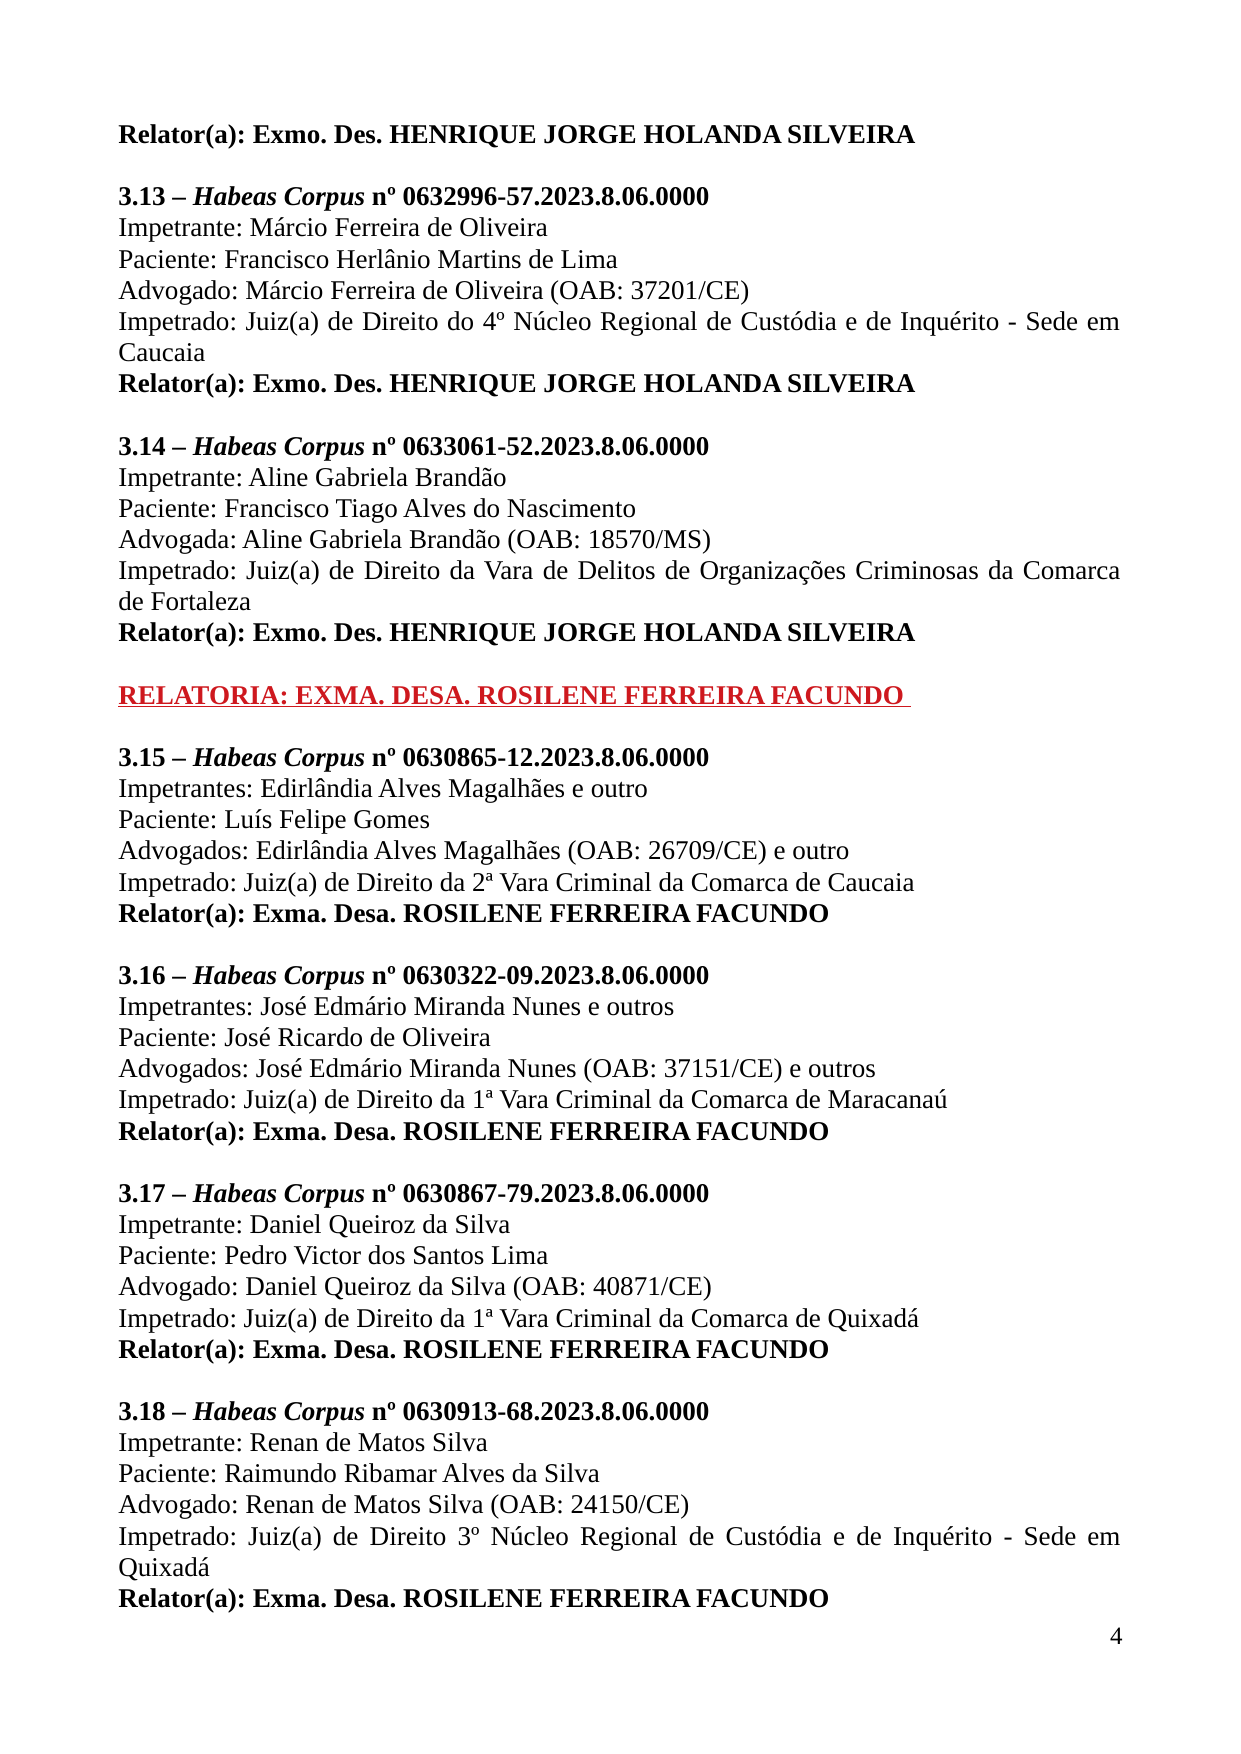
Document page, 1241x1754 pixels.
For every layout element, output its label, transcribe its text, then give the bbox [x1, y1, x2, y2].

text Paciente: Francisco Herlânio Martins de Lima [118, 243, 1122, 274]
text Relator(a): Exma. Desa. ROSILENE FERREIRA FACUNDO [118, 1115, 1122, 1146]
text 3.14 – Habeas Corpus nº 0633061-52.2023.8.06.0000 [118, 429, 1122, 461]
text Advogados: José Edmário Miranda Nunes (OAB: 37151/CE) e outros [118, 1052, 1122, 1084]
text Impetrante: Aline Gabriela Brandão [118, 461, 1122, 492]
text Relator(a): Exmo. Des. HENRIQUE JORGE HOLANDA SILVEIRA [118, 367, 1122, 398]
text Relator(a): Exmo. Des. HENRIQUE JORGE HOLANDA SILVEIRA [118, 616, 1122, 648]
text 3.15 – Habeas Corpus nº 0630865-12.2023.8.06.0000 [118, 741, 1122, 772]
text Relator(a): Exma. Desa. ROSILENE FERREIRA FACUNDO [118, 1333, 1122, 1364]
text 3.16 – Habeas Corpus nº 0630322-09.2023.8.06.0000 [118, 959, 1122, 990]
text Impetrante: Renan de Matos Silva [118, 1426, 1122, 1457]
text 3.13 – Habeas Corpus nº 0632996-57.2023.8.06.0000 [118, 180, 1122, 212]
text Impetrantes: José Edmário Miranda Nunes e outros [118, 990, 1122, 1021]
text Advogado: Daniel Queiroz da Silva (OAB: 40871/CE) [118, 1271, 1122, 1302]
text Advogado: Renan de Matos Silva (OAB: 24150/CE) [118, 1488, 1122, 1520]
text Paciente: Pedro Victor dos Santos Lima [118, 1239, 1122, 1271]
text Relator(a): Exma. Desa. ROSILENE FERREIRA FACUNDO [118, 1582, 1122, 1613]
text Impetrado: Juiz(a) de Direito da Vara de Delitos de Organizações Criminosas da Comarca de Fortaleza [118, 554, 1122, 616]
text Paciente: José Ricardo de Oliveira [118, 1021, 1122, 1052]
text Impetrado: Juiz(a) de Direito da 1ª Vara Criminal da Comarca de Quixadá [118, 1302, 1122, 1333]
text Impetrante: Márcio Ferreira de Oliveira [118, 212, 1122, 243]
text 3.18 – Habeas Corpus nº 0630913-68.2023.8.06.0000 [118, 1395, 1122, 1426]
text 3.17 – Habeas Corpus nº 0630867-79.2023.8.06.0000 [118, 1177, 1122, 1208]
text Impetrante: Daniel Queiroz da Silva [118, 1208, 1122, 1239]
text Impetrantes: Edirlândia Alves Magalhães e outro [118, 772, 1122, 803]
text Paciente: Luís Felipe Gomes [118, 803, 1122, 834]
text Advogado: Márcio Ferreira de Oliveira (OAB: 37201/CE) [118, 274, 1122, 305]
text Relator(a): Exmo. Des. HENRIQUE JORGE HOLANDA SILVEIRA [118, 118, 1122, 149]
text Advogada: Aline Gabriela Brandão (OAB: 18570/MS) [118, 523, 1122, 554]
text Impetrado: Juiz(a) de Direito da 2ª Vara Criminal da Comarca de Caucaia [118, 866, 1122, 897]
text Impetrado: Juiz(a) de Direito 3º Núcleo Regional de Custódia e de Inquérito - Sede em Quixadá [118, 1520, 1122, 1582]
text Paciente: Francisco Tiago Alves do Nascimento [118, 492, 1122, 523]
text Impetrado: Juiz(a) de Direito da 1ª Vara Criminal da Comarca de Maracanaú [118, 1084, 1122, 1115]
text RELATORIA: EXMA. DESA. ROSILENE FERREIRA FACUNDO [118, 679, 1122, 710]
text Advogados: Edirlândia Alves Magalhães (OAB: 26709/CE) e outro [118, 834, 1122, 866]
text Paciente: Raimundo Ribamar Alves da Silva [118, 1457, 1122, 1488]
text Relator(a): Exma. Desa. ROSILENE FERREIRA FACUNDO [118, 897, 1122, 928]
text Impetrado: Juiz(a) de Direito do 4º Núcleo Regional de Custódia e de Inquérito - Sede em Caucaia [118, 305, 1122, 367]
